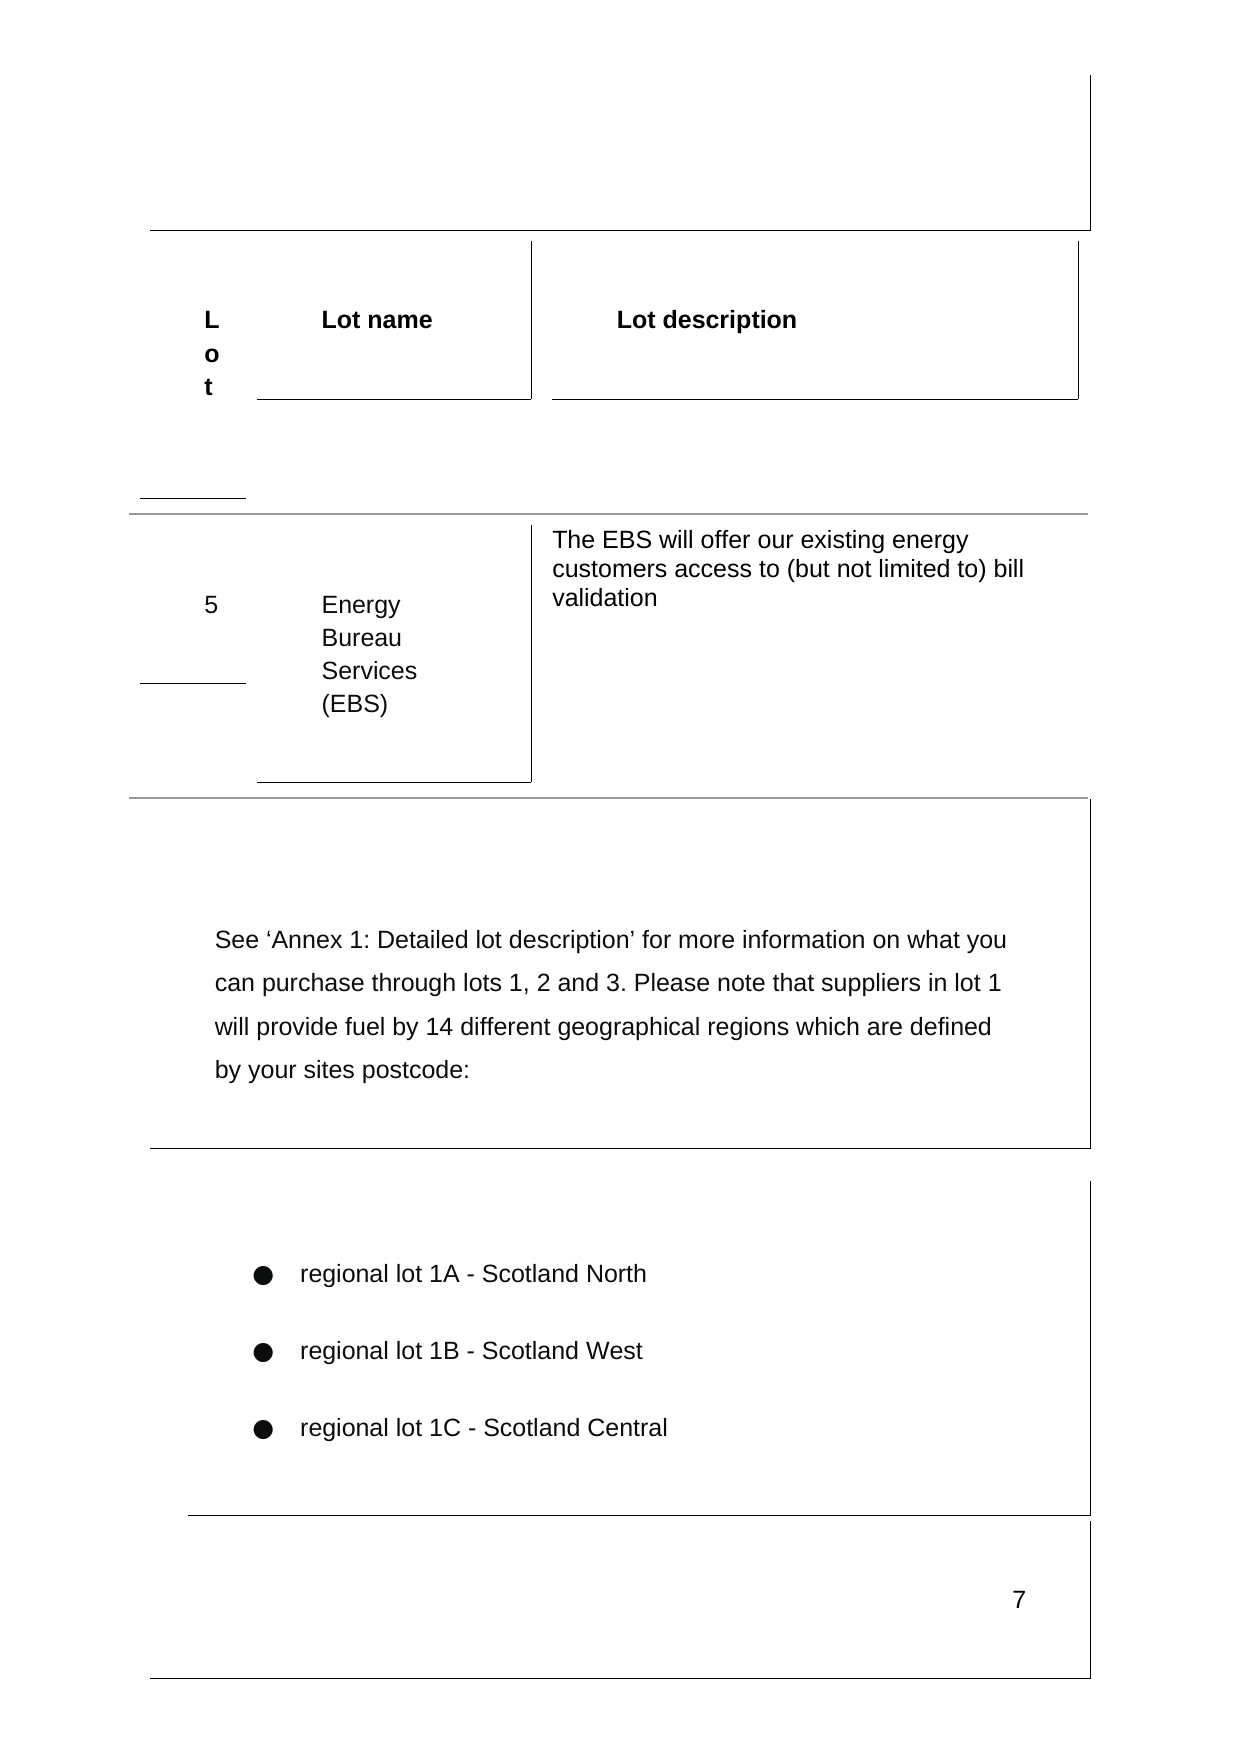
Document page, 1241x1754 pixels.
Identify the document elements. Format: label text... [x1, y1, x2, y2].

text See ‘Annex 1: Detailed lot description’ for more information on what you can purchase through lots 1, 2 and 3. Please note that suppliers in lot 1 will provide fuel by 14 different geographical regions which are defined by your sites postcode: [150, 861, 1091, 1148]
table_header Lot name [246, 231, 542, 513]
list regional lot 1B - Scotland West [187, 1258, 1091, 1335]
table_header Lot [129, 231, 246, 513]
table_cell Energy Bureau Services (EBS) [246, 515, 542, 797]
table_header Lot description [542, 231, 1088, 513]
table_cell The EBS will offer our existing energy customers access to (but not limited to) bill validation [542, 515, 1088, 797]
list regional lot 1C - Scotland Central [187, 1335, 1091, 1515]
list regional lot 1A - Scotland North [187, 1181, 1090, 1258]
table_cell 5 [129, 515, 246, 797]
